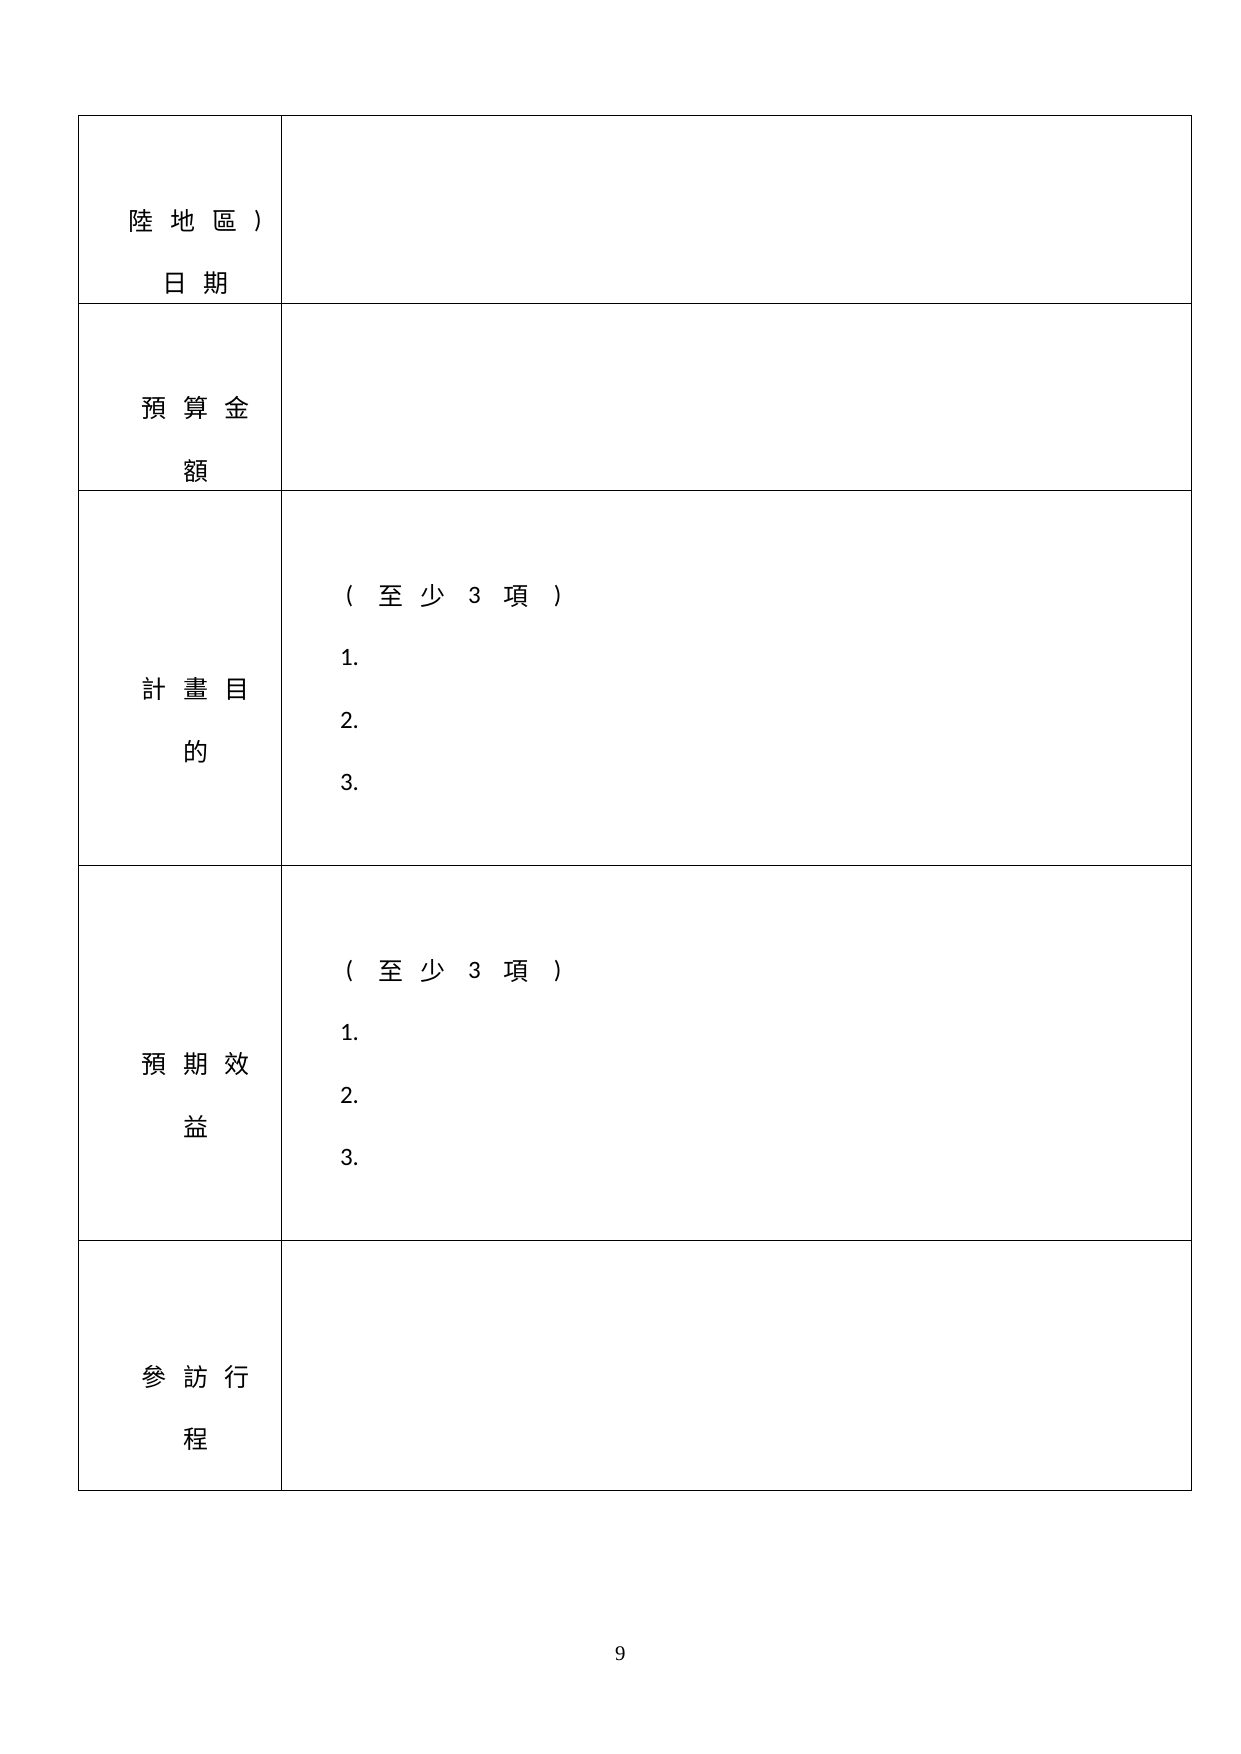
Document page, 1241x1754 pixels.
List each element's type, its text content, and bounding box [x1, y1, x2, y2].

table_cell (至少3項) 1. 2. 3. [282, 866, 1191, 1240]
table_cell 預期效益 [79, 866, 281, 1240]
table_cell (至少3項) 1. 2. 3. [282, 491, 1191, 865]
table_cell 計畫目的 [79, 491, 281, 865]
table_cell [282, 1241, 1191, 1490]
table_cell 預算金額 [79, 304, 281, 490]
table_cell [282, 304, 1191, 490]
table_cell 參訪行程 [79, 1241, 281, 1490]
table_cell 陸地區)日期 [79, 116, 281, 302]
table_cell [282, 116, 1191, 302]
